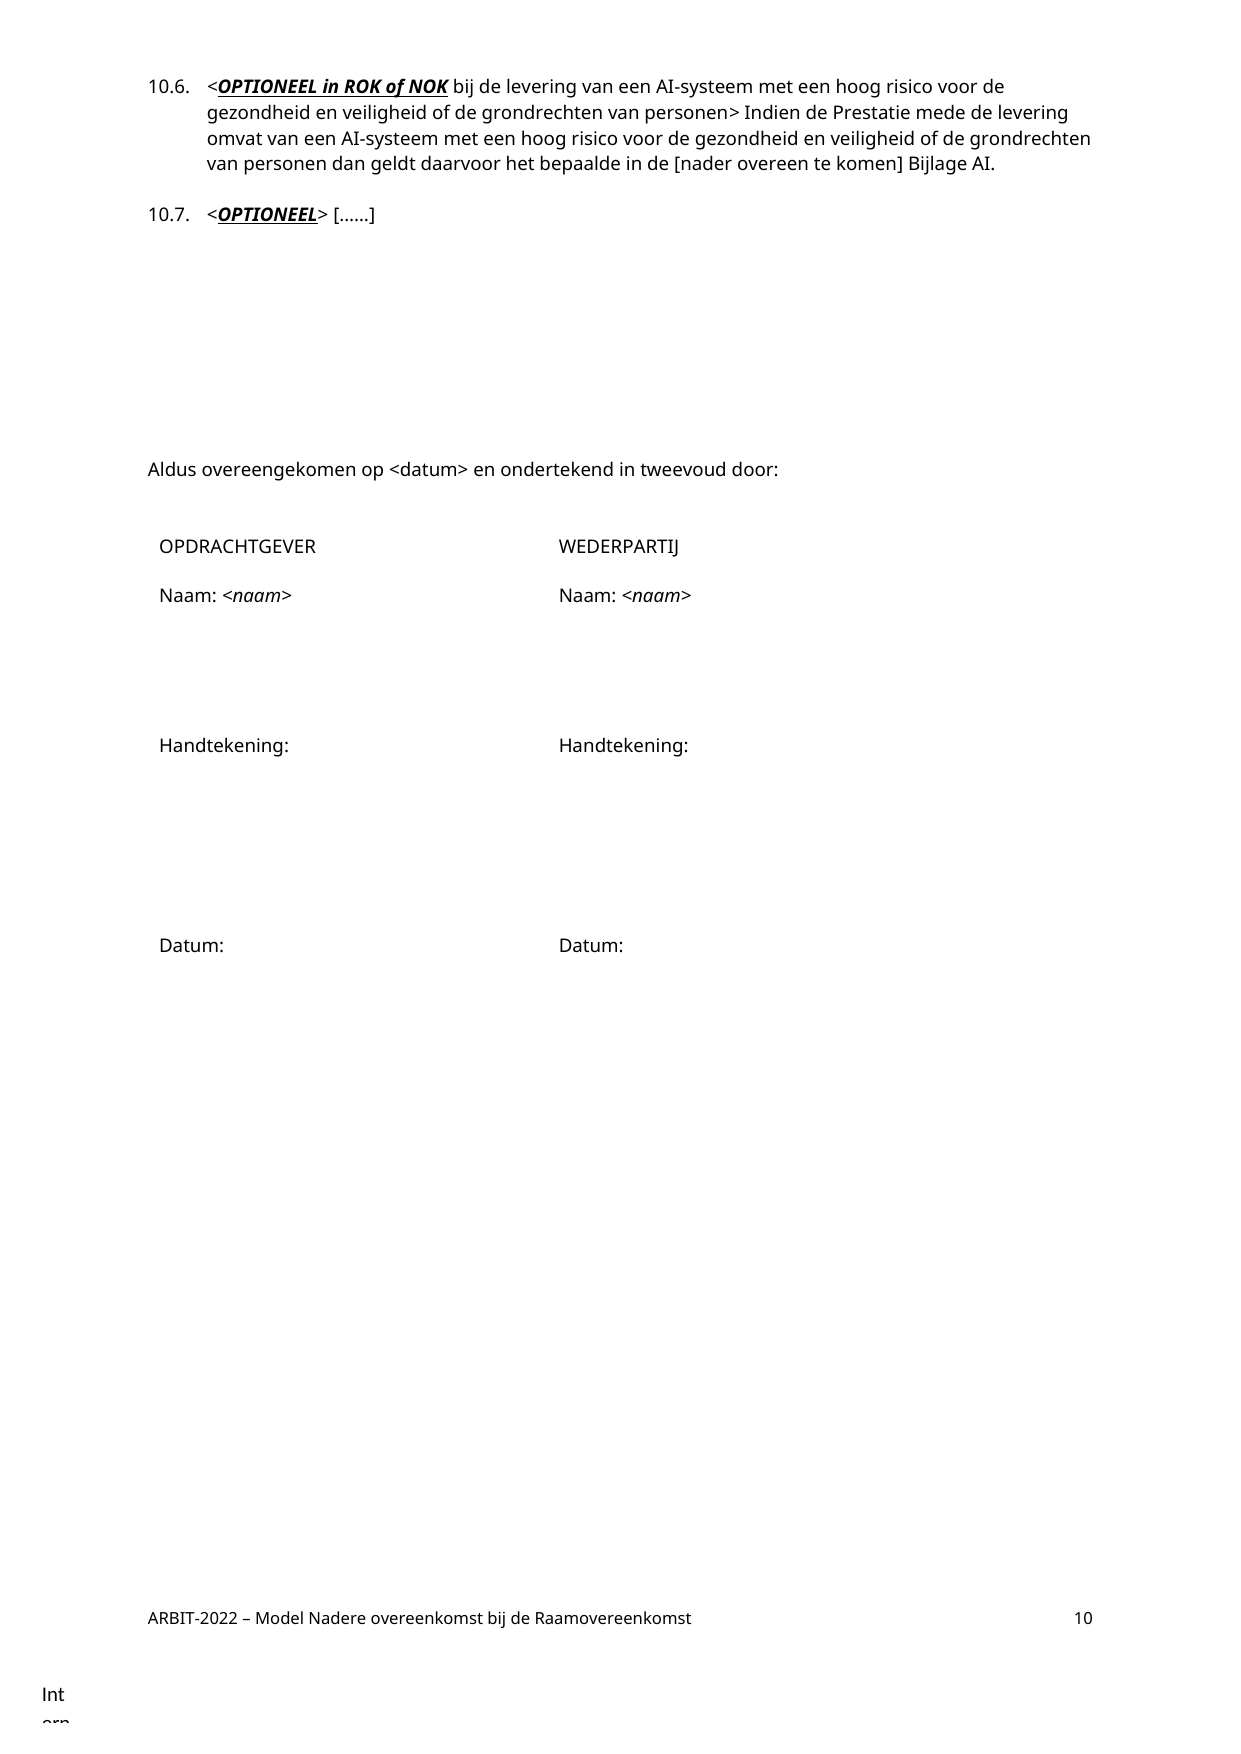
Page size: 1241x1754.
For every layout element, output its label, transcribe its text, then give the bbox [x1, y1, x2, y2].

table_cell [148, 683, 547, 732]
text 10.7. <OPTIONEEL> [……] [148, 201, 1093, 227]
table_cell Datum: [148, 932, 547, 982]
table_cell [148, 633, 547, 682]
table_cell Naam: <naam> [547, 583, 963, 633]
table_cell [547, 633, 963, 682]
table_cell Naam: <naam> [148, 583, 547, 633]
table_cell Handtekening: [547, 732, 963, 932]
table_cell [547, 683, 963, 732]
table_cell Handtekening: [148, 732, 547, 932]
table_header OPDRACHTGEVER [148, 533, 547, 583]
table_cell Datum: [547, 932, 963, 982]
text Aldus overeengekomen op <datum> en ondertekend in tweevoud door: [148, 457, 1093, 482]
text 10.6. <OPTIONEEL in ROK of NOK bij de levering van een AI-systeem met een hoog risico voor de gezondheid en veiligheid of de grondrechten van personen> Indien de Prestatie mede de levering omvat van een AI-systeem met een hoog risico voor de gezondheid en veiligheid of de grondrechten van personen dan geldt daarvoor het bepaalde in de [nader overeen te komen] Bijlage AI. [148, 74, 1093, 176]
table_header WEDERPARTIJ [547, 533, 963, 583]
